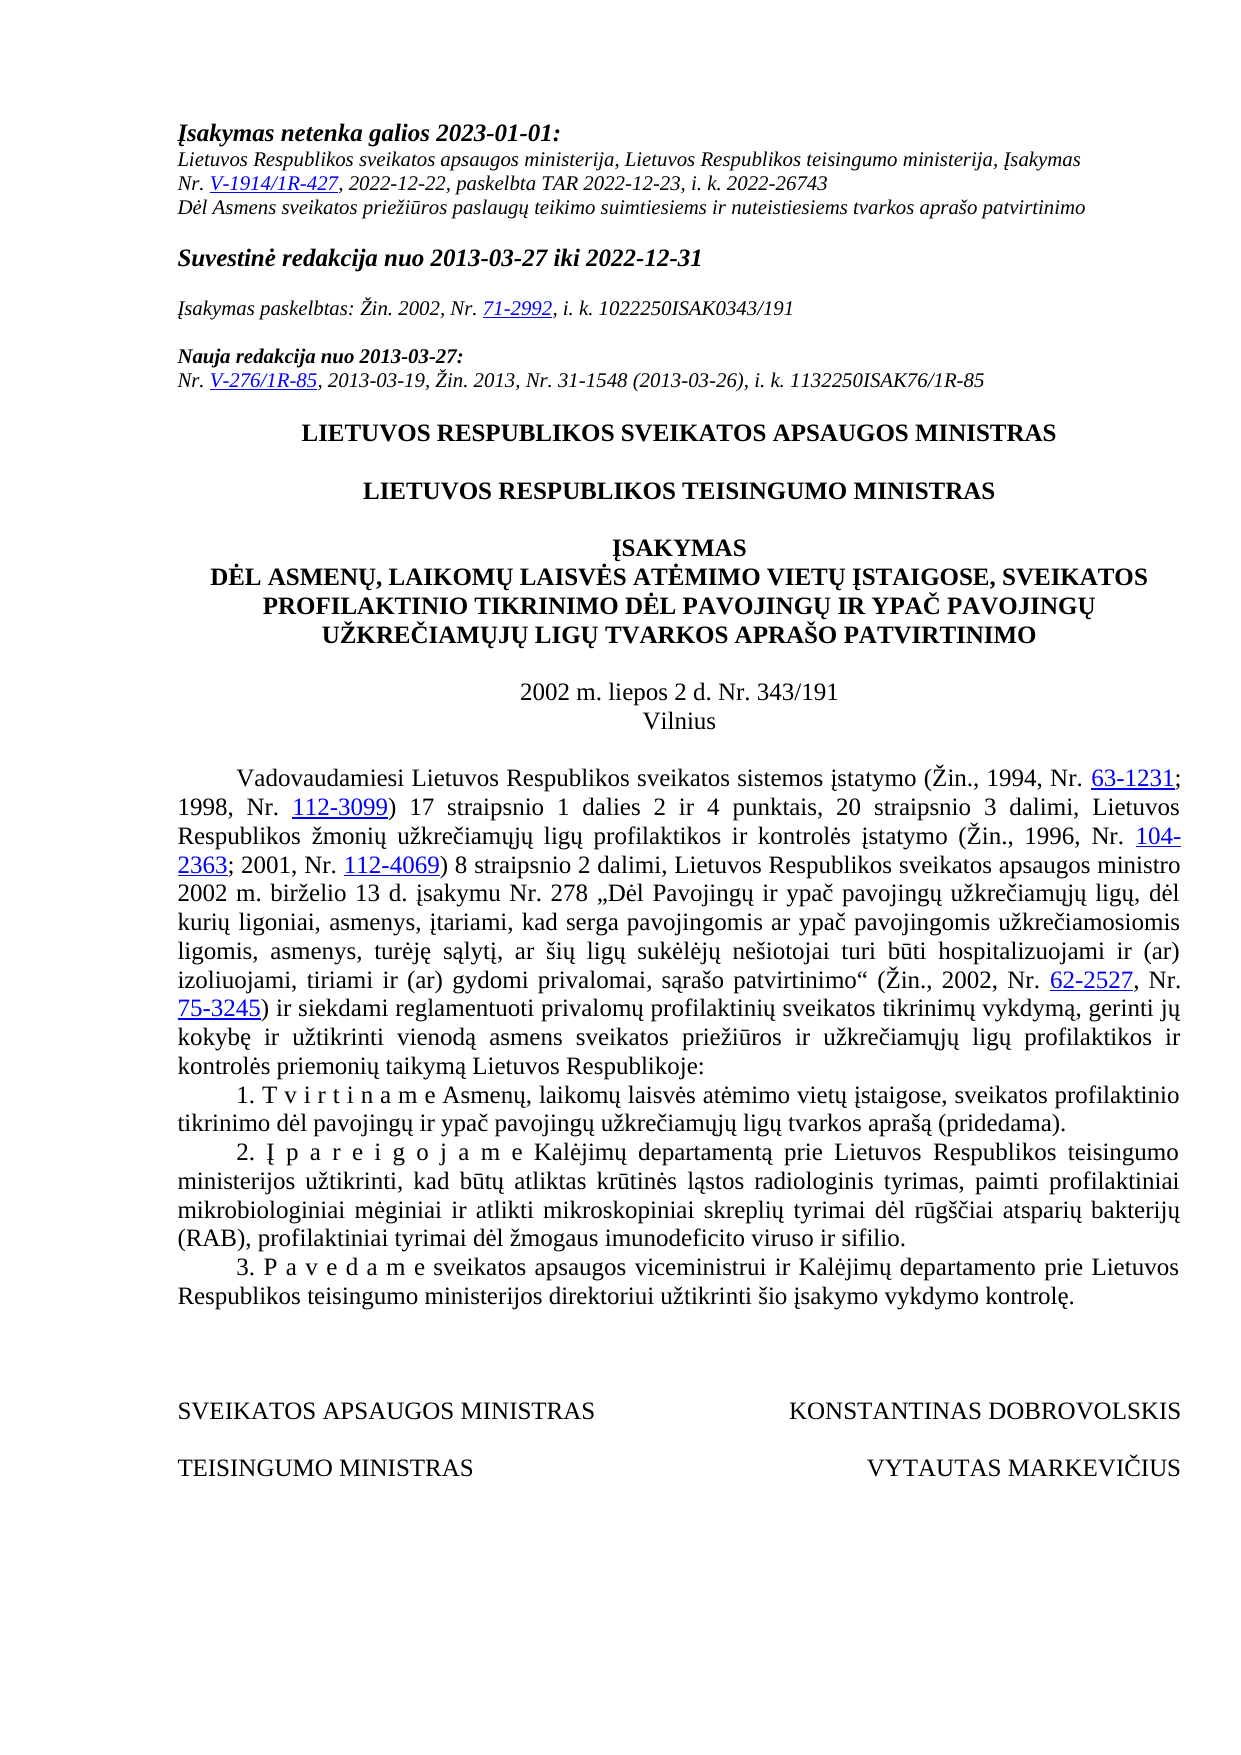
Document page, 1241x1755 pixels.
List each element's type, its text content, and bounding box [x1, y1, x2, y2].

text Dėl Asmens sveikatos priežiūros paslaugų teikimo suimtiesiems ir nuteistiesiems tvarkos aprašo patvirtinimo [177, 195, 1181, 219]
text 2. Į p a r e i g o j a m e Kalėjimų departamentą prie Lietuvos Respublikos teisingumo ministerijos užtikrinti, kad būtų atliktas krūtinės ląstos radiologinis tyrimas, paimti profilaktiniai mikrobiologiniai mėginiai ir atlikti mikroskopiniai skreplių tyrimai dėl rūgščiai atsparių bakterijų (RAB), profilaktiniai tyrimai dėl žmogaus imunodeficito viruso ir sifilio. [177, 1137, 1181, 1252]
text Vadovaudamiesi Lietuvos Respublikos sveikatos sistemos įstatymo (Žin., 1994, Nr. 63-1231; 1998, Nr. 112-3099) 17 straipsnio 1 dalies 2 ir 4 punktais, 20 straipsnio 3 dalimi, Lietuvos Respublikos žmonių užkrečiamųjų ligų profilaktikos ir kontrolės įstatymo (Žin., 1996, Nr. 104-2363; 2001, Nr. 112-4069) 8 straipsnio 2 dalimi, Lietuvos Respublikos sveikatos apsaugos ministro 2002 m. birželio 13 d. įsakymu Nr. 278 „Dėl Pavojingų ir ypač pavojingų užkrečiamųjų ligų, dėl kurių ligoniai, asmenys, įtariami, kad serga pavojingomis ar ypač pavojingomis užkrečiamosiomis ligomis, asmenys, turėję sąlytį, ar šių ligų sukėlėjų nešiotojai turi būti hospitalizuojami ir (ar) izoliuojami, tiriami ir (ar) gydomi privalomai, sąrašo patvirtinimo“ (Žin., 2002, Nr. 62-2527, Nr. 75-3245) ir siekdami reglamentuoti privalomų profilaktinių sveikatos tikrinimų vykdymą, gerinti jų kokybę ir užtikrinti vienodą asmens sveikatos priežiūros ir užkrečiamųjų ligų profilaktikos ir kontrolės priemonių taikymą Lietuvos Respublikoje: [177, 763, 1181, 1080]
text Nauja redakcija nuo 2013-03-27: [177, 344, 1181, 368]
text Įsakymas paskelbtas: Žin. 2002, Nr. 71-2992, i. k. 1022250ISAK0343/191 [177, 296, 1181, 320]
text LIETUVOS RESPUBLIKOS TEISINGUMO MINISTRas [177, 476, 1181, 505]
text 2002 m. liepos 2 d. Nr. 343/191 [177, 677, 1181, 706]
text SVEIKATOS APSAUGOS MINISTRAS KONSTANTINAS DOBROVOLSKIS [177, 1396, 1181, 1425]
text DĖL ASMENŲ, LAIKOMŲ LAISVĖS ATĖMIMO VIETŲ ĮSTAIGOSE, SVEIKATOS PROFILAKTINIO TIKRINIMO DĖL PAVOJINGŲ IR YPAČ PAVOJINGŲ UŽKREČIAMŲJŲ LIGŲ TVARKOS APRAŠO PATVIRTINIMO [177, 562, 1181, 648]
text 1. T v i r t i n a m e Asmenų, laikomų laisvės atėmimo vietų įstaigose, sveikatos profilaktinio tikrinimo dėl pavojingų ir ypač pavojingų užkrečiamųjų ligų tvarkos aprašą (pridedama). [177, 1080, 1181, 1137]
text Lietuvos Respublikos sveikatos apsaugos ministerija, Lietuvos Respublikos teisingumo ministerija, Įsakymas [177, 147, 1181, 171]
text 3. P a v e d a m e sveikatos apsaugos viceministrui ir Kalėjimų departamento prie Lietuvos Respublikos teisingumo ministerijos direktoriui užtikrinti šio įsakymo vykdymo kontrolę. [177, 1252, 1181, 1310]
text LIETUVOS RESPUBLIKOS SVEIKATOS APSAUGOS MINISTRas [177, 418, 1181, 447]
text Suvestinė redakcija nuo 2013-03-27 iki 2022-12-31 [177, 243, 1181, 272]
text TEISINGUMO MINISTRAS VYTAUTAS MARKEVIČIUS [177, 1453, 1181, 1482]
text ĮSAKYMAS [177, 533, 1181, 562]
text Nr. V-1914/1R-427, 2022-12-22, paskelbta TAR 2022-12-23, i. k. 2022-26743 [177, 171, 1181, 195]
text Vilnius [177, 706, 1181, 735]
text Įsakymas netenka galios 2023-01-01: [177, 118, 1181, 147]
text Nr. V-276/1R-85, 2013-03-19, Žin. 2013, Nr. 31-1548 (2013-03-26), i. k. 1132250ISAK76/1R-85 [177, 368, 1181, 392]
